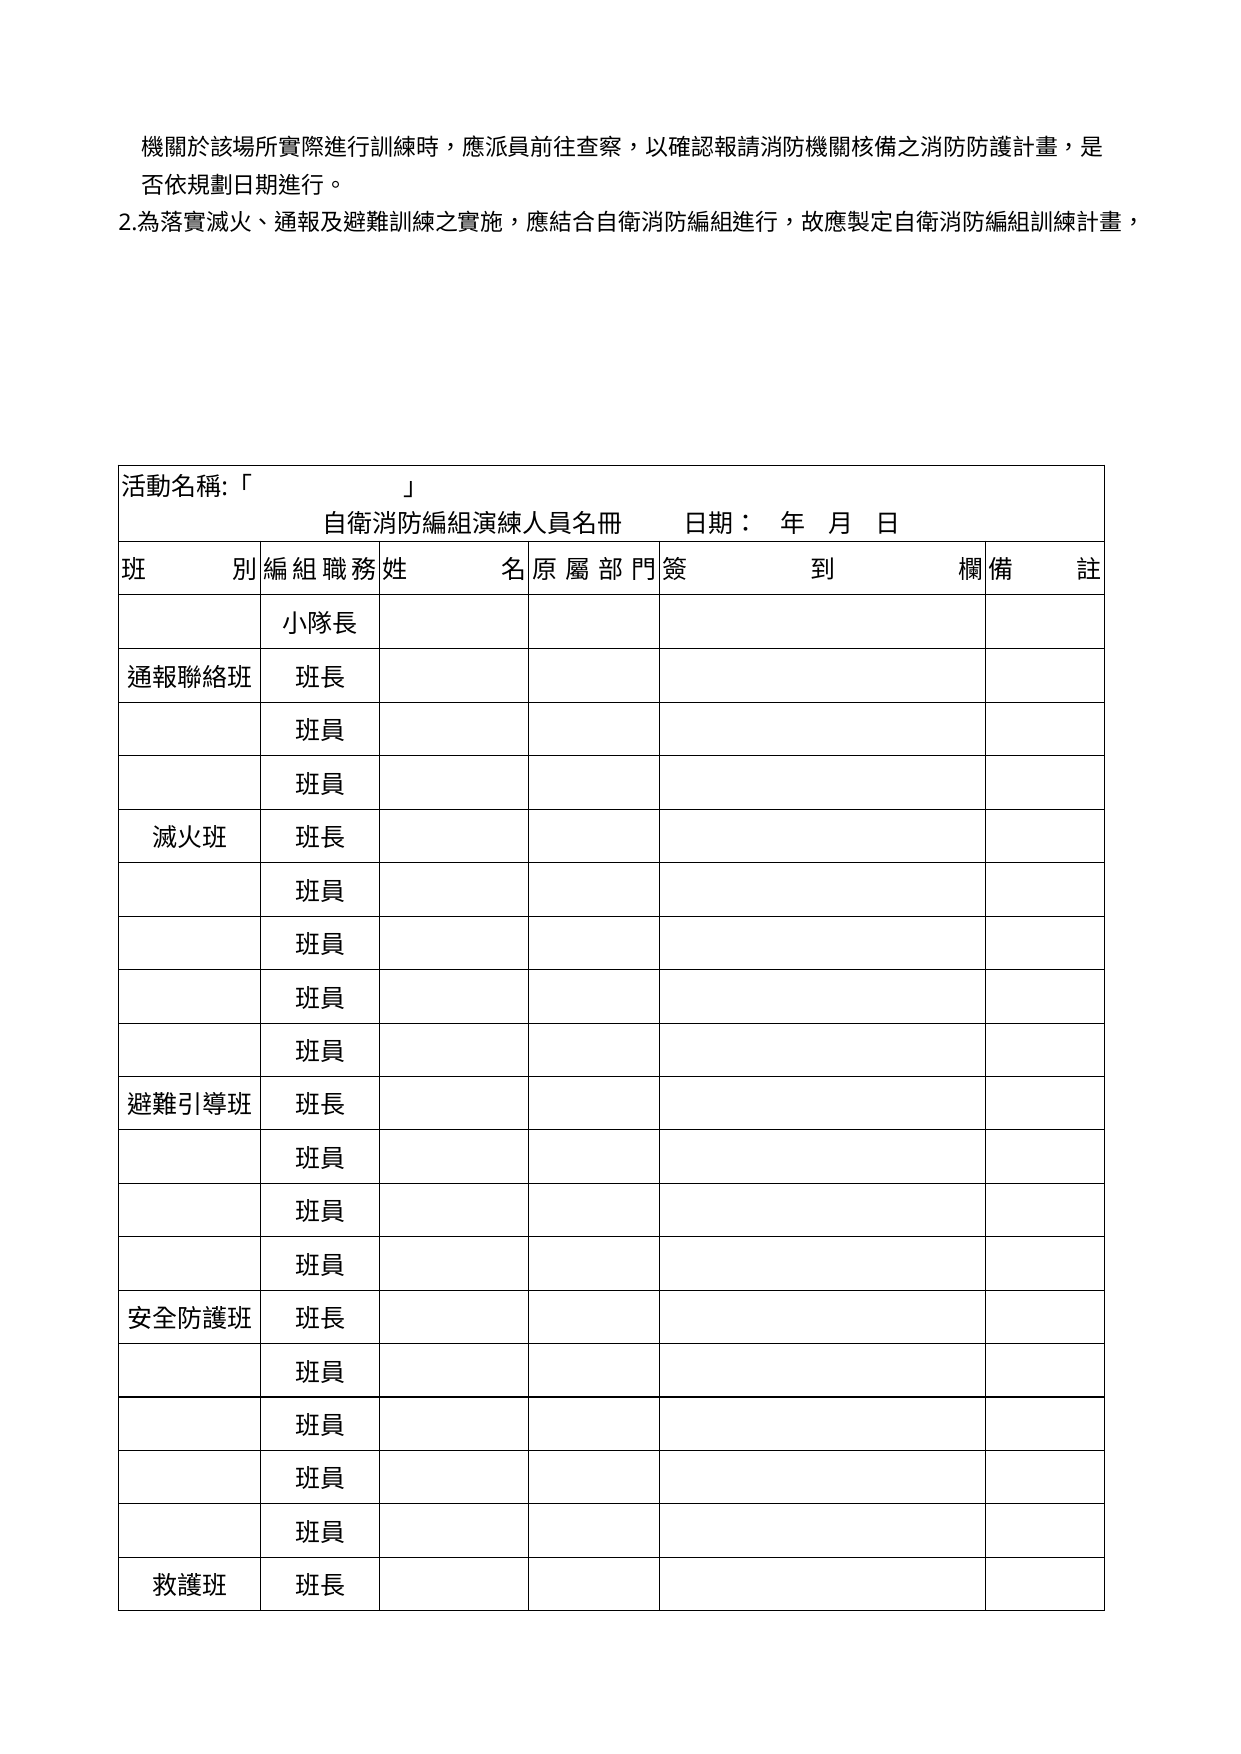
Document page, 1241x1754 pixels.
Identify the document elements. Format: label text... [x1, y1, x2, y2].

table_cell [529, 1024, 659, 1076]
table_cell [986, 1344, 1104, 1396]
table_cell [529, 1237, 659, 1289]
table_cell [529, 917, 659, 969]
table_cell [529, 1291, 659, 1343]
table_cell [380, 1024, 528, 1076]
table_cell [119, 1130, 260, 1183]
table_cell [660, 1398, 985, 1450]
table_cell 班員 [261, 1130, 379, 1183]
table_cell [529, 1451, 659, 1503]
table_cell [529, 703, 659, 755]
table_cell 班員 [261, 703, 379, 755]
table_cell [986, 1504, 1104, 1557]
table_cell [660, 1291, 985, 1343]
table_cell [986, 810, 1104, 862]
table_cell 班員 [261, 1024, 379, 1076]
table_cell 班長 [261, 1558, 379, 1610]
table_cell 原屬部門 [529, 542, 659, 594]
table_cell [380, 1237, 528, 1289]
table_cell [986, 1291, 1104, 1343]
table_cell 編組職務 [261, 542, 379, 594]
table_cell 避難引導班 [119, 1077, 260, 1129]
table_cell [986, 1558, 1104, 1610]
table_cell 班員 [261, 1184, 379, 1236]
table_cell [660, 1558, 985, 1610]
table_cell [529, 1077, 659, 1129]
table_cell [529, 1504, 659, 1557]
table_cell [660, 810, 985, 862]
table_cell [986, 595, 1104, 648]
table_cell [529, 863, 659, 916]
table_cell [660, 1451, 985, 1503]
table_cell 班長 [261, 810, 379, 862]
table_cell 安全防護班 [119, 1291, 260, 1343]
table_cell 班員 [261, 970, 379, 1022]
table_cell 救護班 [119, 1558, 260, 1610]
table_cell [660, 970, 985, 1022]
table_cell [119, 1344, 260, 1396]
table_cell [660, 863, 985, 916]
table_cell [529, 1344, 659, 1396]
table_cell [529, 649, 659, 702]
table_cell [380, 595, 528, 648]
table_cell [986, 863, 1104, 916]
table_cell [380, 756, 528, 809]
table_cell [119, 595, 260, 648]
table_cell 班員 [261, 756, 379, 809]
table_cell [380, 1558, 528, 1610]
table_cell 簽到欄 [660, 542, 985, 594]
table_cell [380, 863, 528, 916]
table_cell [660, 1130, 985, 1183]
table_cell [529, 1398, 659, 1450]
table_cell [119, 1237, 260, 1289]
table_cell [529, 595, 659, 648]
table_cell [119, 863, 260, 916]
table_cell [119, 1451, 260, 1503]
table_cell [380, 1398, 528, 1450]
table_cell [380, 1184, 528, 1236]
table_cell [119, 756, 260, 809]
table_cell 班員 [261, 863, 379, 916]
table_cell [986, 703, 1104, 755]
table_cell [380, 917, 528, 969]
table_cell [660, 1237, 985, 1289]
table_cell [660, 1184, 985, 1236]
table_cell [660, 1077, 985, 1129]
table_cell [660, 1024, 985, 1076]
table_cell 班員 [261, 917, 379, 969]
table_cell 姓名 [380, 542, 528, 594]
table_cell [529, 1184, 659, 1236]
table_cell [986, 1451, 1104, 1503]
table_cell [986, 649, 1104, 702]
table_cell 班長 [261, 649, 379, 702]
table_cell 班員 [261, 1451, 379, 1503]
table_cell [380, 1077, 528, 1129]
text 機關於該場所實際進行訓練時，應派員前往查察，以確認報請消防機關核備之消防防護計畫，是否依規劃日期進行。 [118, 127, 1122, 202]
table_cell [529, 810, 659, 862]
table_cell 班員 [261, 1398, 379, 1450]
table_cell [529, 1558, 659, 1610]
table_cell [119, 1184, 260, 1236]
table_cell [380, 970, 528, 1022]
table_cell 班員 [261, 1504, 379, 1557]
table_cell [986, 1398, 1104, 1450]
table_cell 通報聯絡班 [119, 649, 260, 702]
table_cell [660, 917, 985, 969]
table_cell [119, 970, 260, 1022]
table_cell [380, 1504, 528, 1557]
table_cell [119, 1024, 260, 1076]
table_cell [119, 1504, 260, 1557]
table_cell [380, 1344, 528, 1396]
table_cell [660, 703, 985, 755]
table_cell 班長 [261, 1291, 379, 1343]
table_cell 班員 [261, 1344, 379, 1396]
table_cell [986, 1184, 1104, 1236]
table_cell [986, 917, 1104, 969]
table_cell [380, 810, 528, 862]
table_cell 班別 [119, 542, 260, 594]
table_cell 滅火班 [119, 810, 260, 862]
table_cell [119, 703, 260, 755]
table_cell [660, 1504, 985, 1557]
table_cell [380, 1451, 528, 1503]
table_cell [986, 1237, 1104, 1289]
table_cell [986, 1024, 1104, 1076]
table_cell 班長 [261, 1077, 379, 1129]
table_cell [380, 1130, 528, 1183]
table_cell [529, 756, 659, 809]
table_cell [660, 1344, 985, 1396]
table_cell [380, 703, 528, 755]
table_cell 小隊長 [261, 595, 379, 648]
table_cell [380, 649, 528, 702]
table_cell [986, 1077, 1104, 1129]
table_cell [660, 649, 985, 702]
table_cell [529, 1130, 659, 1183]
table_cell [380, 1291, 528, 1343]
table_cell [529, 970, 659, 1022]
table_cell [660, 595, 985, 648]
table_cell [986, 756, 1104, 809]
table_header 活動名稱:「 」 自衛消防編組演練人員名冊 日期： 年 月 日 [119, 466, 1104, 541]
table_cell [119, 917, 260, 969]
table_cell [986, 1130, 1104, 1183]
table_cell [986, 970, 1104, 1022]
table_cell [119, 1398, 260, 1450]
table_cell 班員 [261, 1237, 379, 1289]
table_cell 備註 [986, 542, 1104, 594]
text 2.為落實滅火、通報及避難訓練之實施，應結合自衛消防編組進行，故應製定自衛消防編組訓練計畫， [118, 202, 1122, 239]
table_cell [660, 756, 985, 809]
